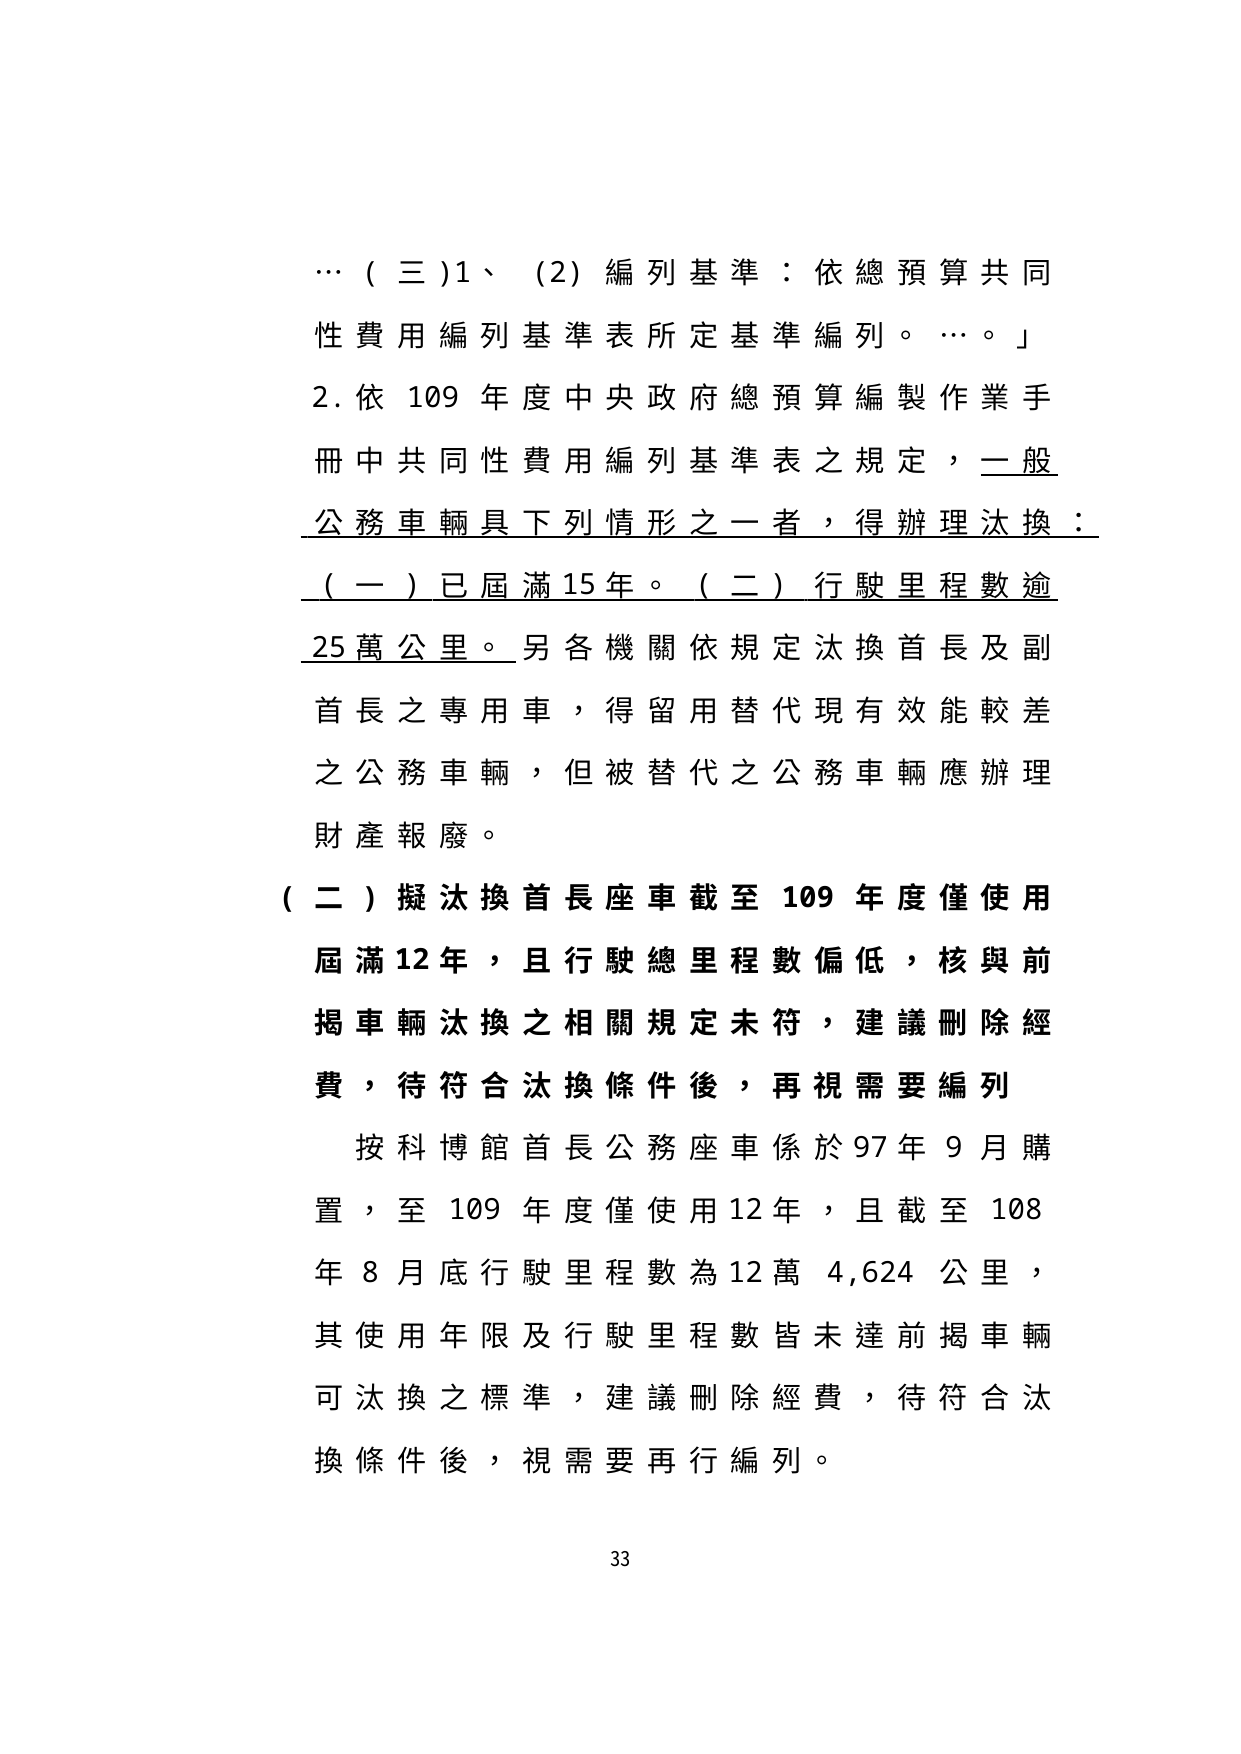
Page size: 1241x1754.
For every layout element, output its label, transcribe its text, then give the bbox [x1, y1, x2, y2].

text …(三)1、(2)編列基準：依總預算共同性費用編列基準表所定基準編列。…。」 [271, 229, 1058, 354]
text 2.依109年度中央政府總預算編製作業手冊中共同性費用編列基準表之規定，一般公務車輛具下列情形之一者，得辦理汰換：(一)已屆滿15年。(二) 行駛里程數逾25萬公里。另各機關依規定汰換首長及副首長之專用車，得留用替代現有效能較差之公務車輛，但被替代之公務車輛應辦理財產報廢。 [271, 354, 1058, 854]
text 按科博館首長公務座車係於97年9月購置，至109年度僅使用12年，且截至108年8月底行駛里程數為12萬4,624公里，其使用年限及行駛里程數皆未達前揭車輛可汰換之標準，建議刪除經費，待符合汰換條件後，視需要再行編列。 [271, 1104, 1058, 1479]
text (二)擬汰換首長座車截至109年度僅使用屆滿12年，且行駛總里程數偏低，核與前揭車輛汰換之相關規定未符，建議刪除經費，待符合汰換條件後，再視需要編列 [242, 854, 1058, 1104]
